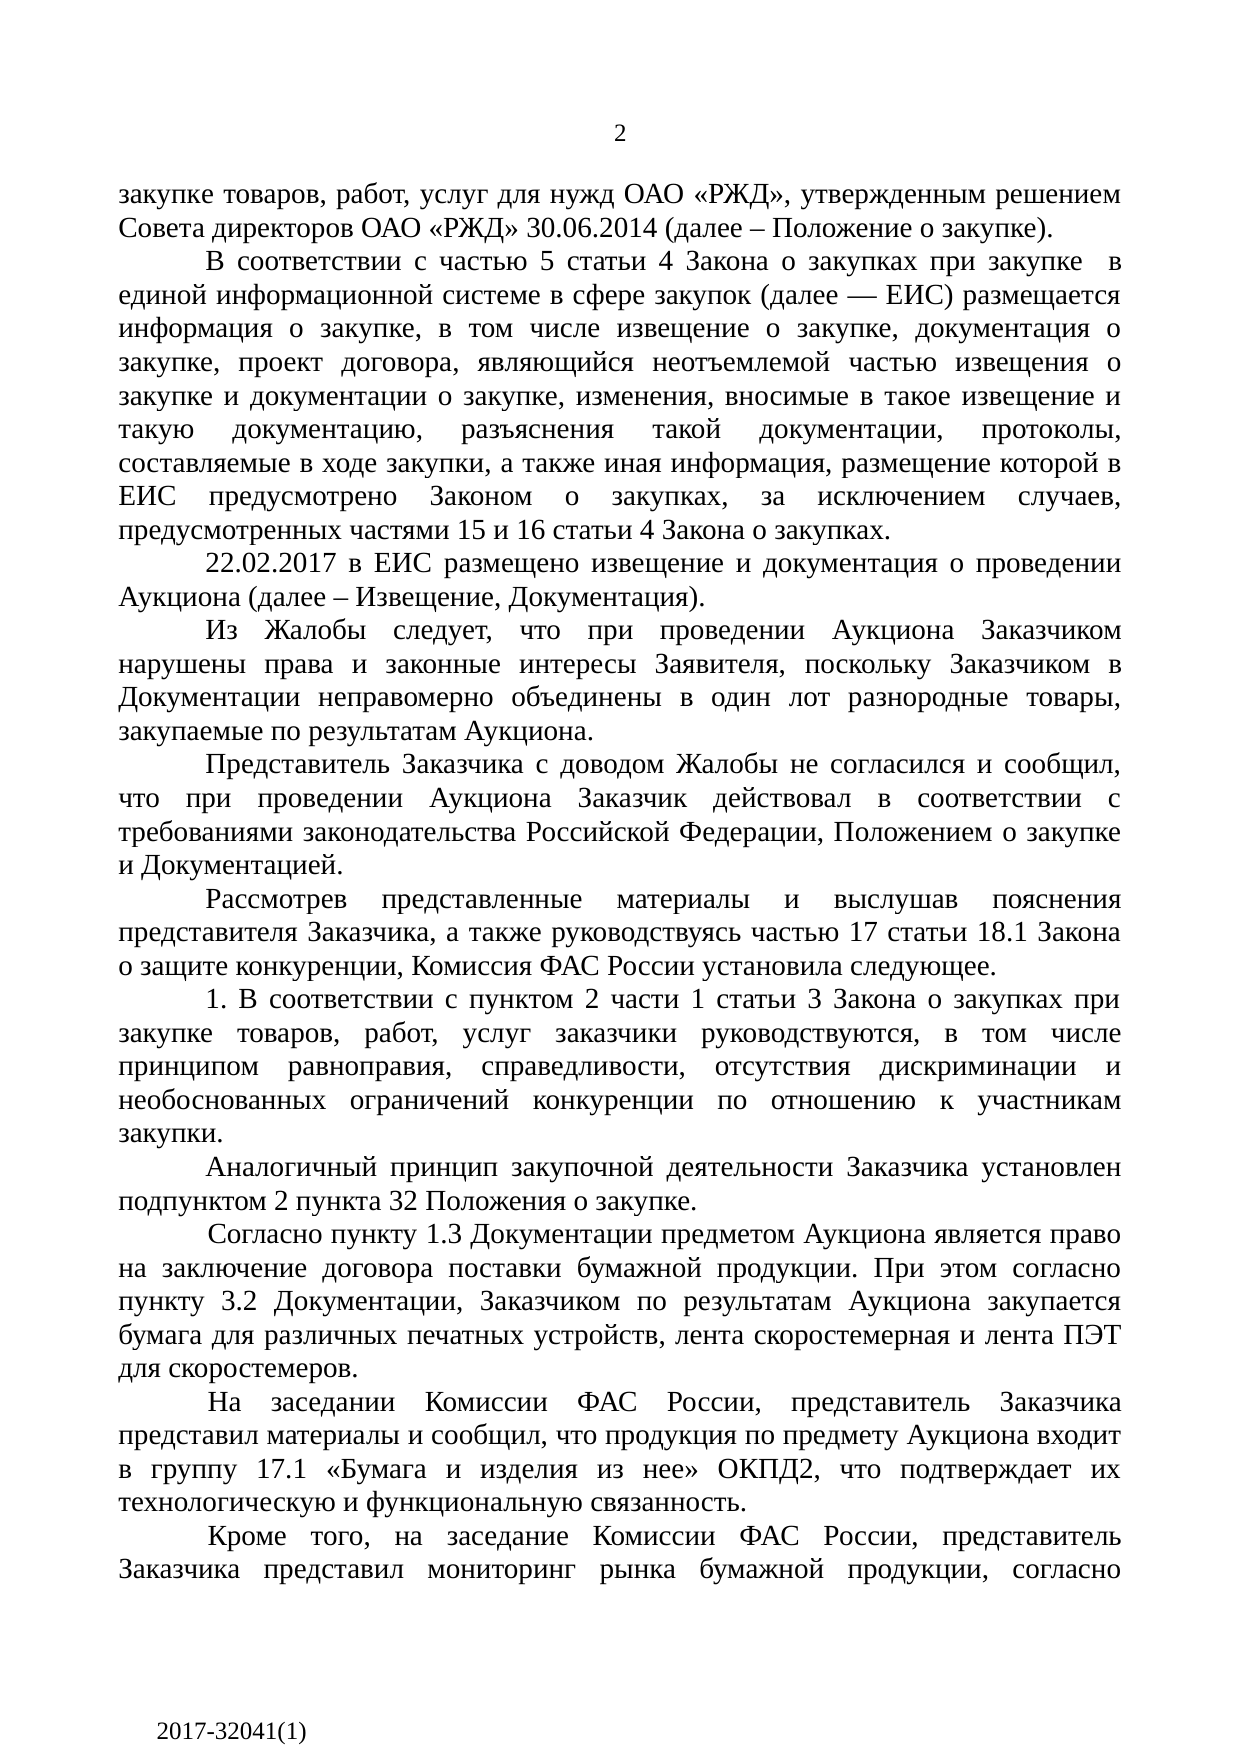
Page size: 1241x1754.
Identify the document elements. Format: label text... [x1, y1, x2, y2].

text 22.02.2017 в ЕИС размещено извещение и документация о проведении Аукциона (далее – Извещение, Документация). [118, 545, 1122, 612]
text Из Жалобы следует, что при проведении Аукциона Заказчиком нарушены права и законные интересы Заявителя, поскольку Заказчиком в Документации неправомерно объединены в один лот разнородные товары, закупаемые по результатам Аукциона. [118, 612, 1122, 747]
text Аналогичный принцип закупочной деятельности Заказчика установлен подпунктом 2 пункта 32 Положения о закупке. [118, 1149, 1122, 1216]
text Согласно пункту 1.3 Документации предметом Аукциона является право на заключение договора поставки бумажной продукции. При этом согласно пункту 3.2 Документации, Заказчиком по результатам Аукциона закупается бумага для различных печатных устройств, лента скоростемерная и лента ПЭТ для скоростемеров. [118, 1216, 1122, 1384]
text Кроме того, на заседание Комиссии ФАС России, представитель Заказчика представил мониторинг рынка бумажной продукции, согласно [118, 1518, 1122, 1585]
text закупке товаров, работ, услуг для нужд ОАО «РЖД», утвержденным решением Совета директоров ОАО «РЖД» 30.06.2014 (далее – Положение о закупке). [118, 176, 1122, 243]
text В соответствии с частью 5 статьи 4 Закона о закупках при закупке в единой информационной системе в сфере закупок (далее — ЕИС) размещается информация о закупке, в том числе извещение о закупке, документация о закупке, проект договора, являющийся неотъемлемой частью извещения о закупке и документации о закупке, изменения, вносимые в такое извещение и такую документацию, разъяснения такой документации, протоколы, составляемые в ходе закупки, а также иная информация, размещение которой в ЕИС предусмотрено Законом о закупках, за исключением случаев, предусмотренных частями 15 и 16 статьи 4 Закона о закупках. [118, 243, 1122, 545]
text 1. В соответствии с пунктом 2 части 1 статьи 3 Закона о закупках при закупке товаров, работ, услуг заказчики руководствуются, в том числе принципом равноправия, справедливости, отсутствия дискриминации и необоснованных ограничений конкуренции по отношению к участникам закупки. [118, 981, 1122, 1149]
text Рассмотрев представленные материалы и выслушав пояснения представителя Заказчика, а также руководствуясь частью 17 статьи 18.1 Закона о защите конкуренции, Комиссия ФАС России установила следующее. [118, 881, 1122, 981]
text Представитель Заказчика с доводом Жалобы не согласился и сообщил, что при проведении Аукциона Заказчик действовал в соответствии с требованиями законодательства Российской Федерации, Положением о закупке и Документацией. [118, 747, 1122, 881]
text На заседании Комиссии ФАС России, представитель Заказчика представил материалы и сообщил, что продукция по предмету Аукциона входит в группу 17.1 «Бумага и изделия из нее» ОКПД2, что подтверждает их технологическую и функциональную связанность. [118, 1384, 1122, 1518]
